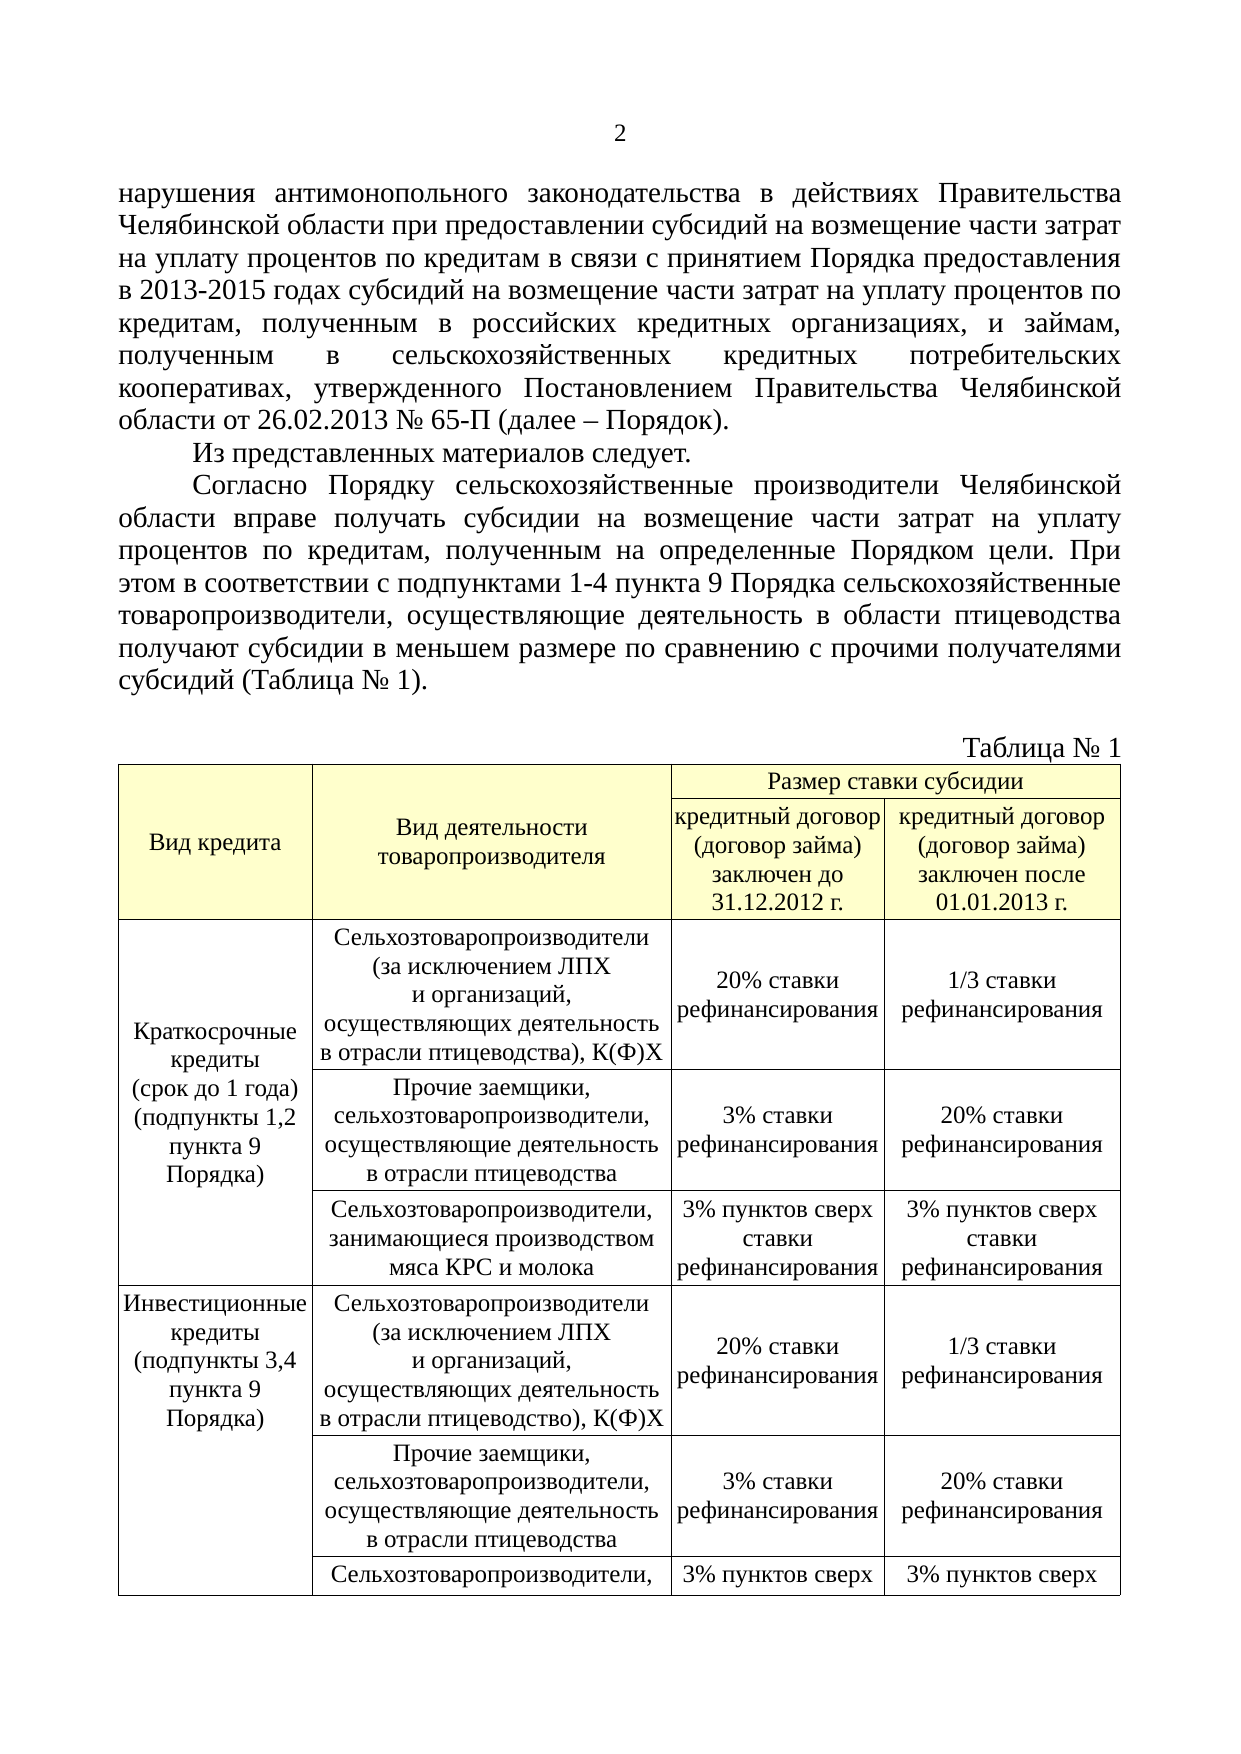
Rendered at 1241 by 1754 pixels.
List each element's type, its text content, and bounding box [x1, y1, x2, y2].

table_cell 20% ставки рефинансирования [672, 920, 884, 1069]
table_cell 3% пунктов сверх [885, 1557, 1120, 1595]
table_cell 20% ставки рефинансирования [885, 1070, 1120, 1190]
table_cell 3% пунктов сверх ставки рефинансирования [885, 1191, 1120, 1285]
table_cell 1/3 ставки рефинансирования [885, 920, 1120, 1069]
table_cell Прочие заемщики, сельхозтоваропроизводители, осуществляющие деятельность в отрасли птицеводства [313, 1436, 671, 1556]
table_cell 3% пунктов сверх [672, 1557, 884, 1595]
table_cell Сельхозтоваропроизводители (за исключением ЛПХ и организаций, осуществляющих деятельность в отрасли птицеводство), К(Ф)Х [313, 1286, 671, 1435]
text Согласно Порядку сельскохозяйственные производители Челябинской области вправе получать субсидии на возмещение части затрат на уплату процентов по кредитам, полученным на определенные Порядком цели. При этом в соответствии с подпунктами 1-4 пункта 9 Порядка сельскохозяйственные товаропроизводители, осуществляющие деятельность в области птицеводства получают субсидии в меньшем размере по сравнению с прочими получателями субсидий (Таблица № 1). [118, 469, 1122, 696]
table_cell кредитный договор (договор займа) заключен до 31.12.2012 г. [672, 799, 884, 919]
table_header Вид кредита [119, 765, 312, 919]
table_cell 3% ставки рефинансирования [672, 1070, 884, 1190]
table_cell Прочие заемщики, сельхозтоваропроизводители, осуществляющие деятельность в отрасли птицеводства [313, 1070, 671, 1190]
text Из представленных материалов следует. [118, 436, 1122, 469]
table_cell Сельхозтоваропроизводители, [313, 1557, 671, 1595]
table_cell 3% ставки рефинансирования [672, 1436, 884, 1556]
table_header Вид деятельности товаропроизводителя [313, 765, 671, 919]
text Таблица № 1 [118, 730, 1122, 763]
table_cell Сельхозтоваропроизводители (за исключением ЛПХ и организаций, осуществляющих деятельность в отрасли птицеводства), К(Ф)Х [313, 920, 671, 1069]
table_cell 1/3 ставки рефинансирования [885, 1286, 1120, 1435]
text нарушения антимонопольного законодательства в действиях Правительства Челябинской области при предоставлении субсидий на возмещение части затрат на уплату процентов по кредитам в связи с принятием Порядка предоставления в 2013-2015 годах субсидий на возмещение части затрат на уплату процентов по кредитам, полученным в российских кредитных организациях, и займам, полученным в сельскохозяйственных кредитных потребительских кооперативах, утвержденного Постановлением Правительства Челябинской области от 26.02.2013 № 65-П (далее – Порядок). [118, 176, 1122, 436]
table_cell 3% пунктов сверх ставки рефинансирования [672, 1191, 884, 1285]
table_cell кредитный договор (договор займа) заключен после 01.01.2013 г. [885, 799, 1120, 919]
table_cell 20% ставки рефинансирования [885, 1436, 1120, 1556]
table_header Размер ставки субсидии [672, 765, 1120, 798]
table_cell 20% ставки рефинансирования [672, 1286, 884, 1435]
table_cell Сельхозтоваропроизводители, занимающиеся производством мяса КРС и молока [313, 1191, 671, 1285]
table_cell Инвестиционные кредиты (подпункты 3,4 пункта 9 Порядка) [119, 1286, 312, 1595]
table_cell Краткосрочные кредиты (срок до 1 года)(подпункты 1,2 пункта 9 Порядка) [119, 920, 312, 1285]
